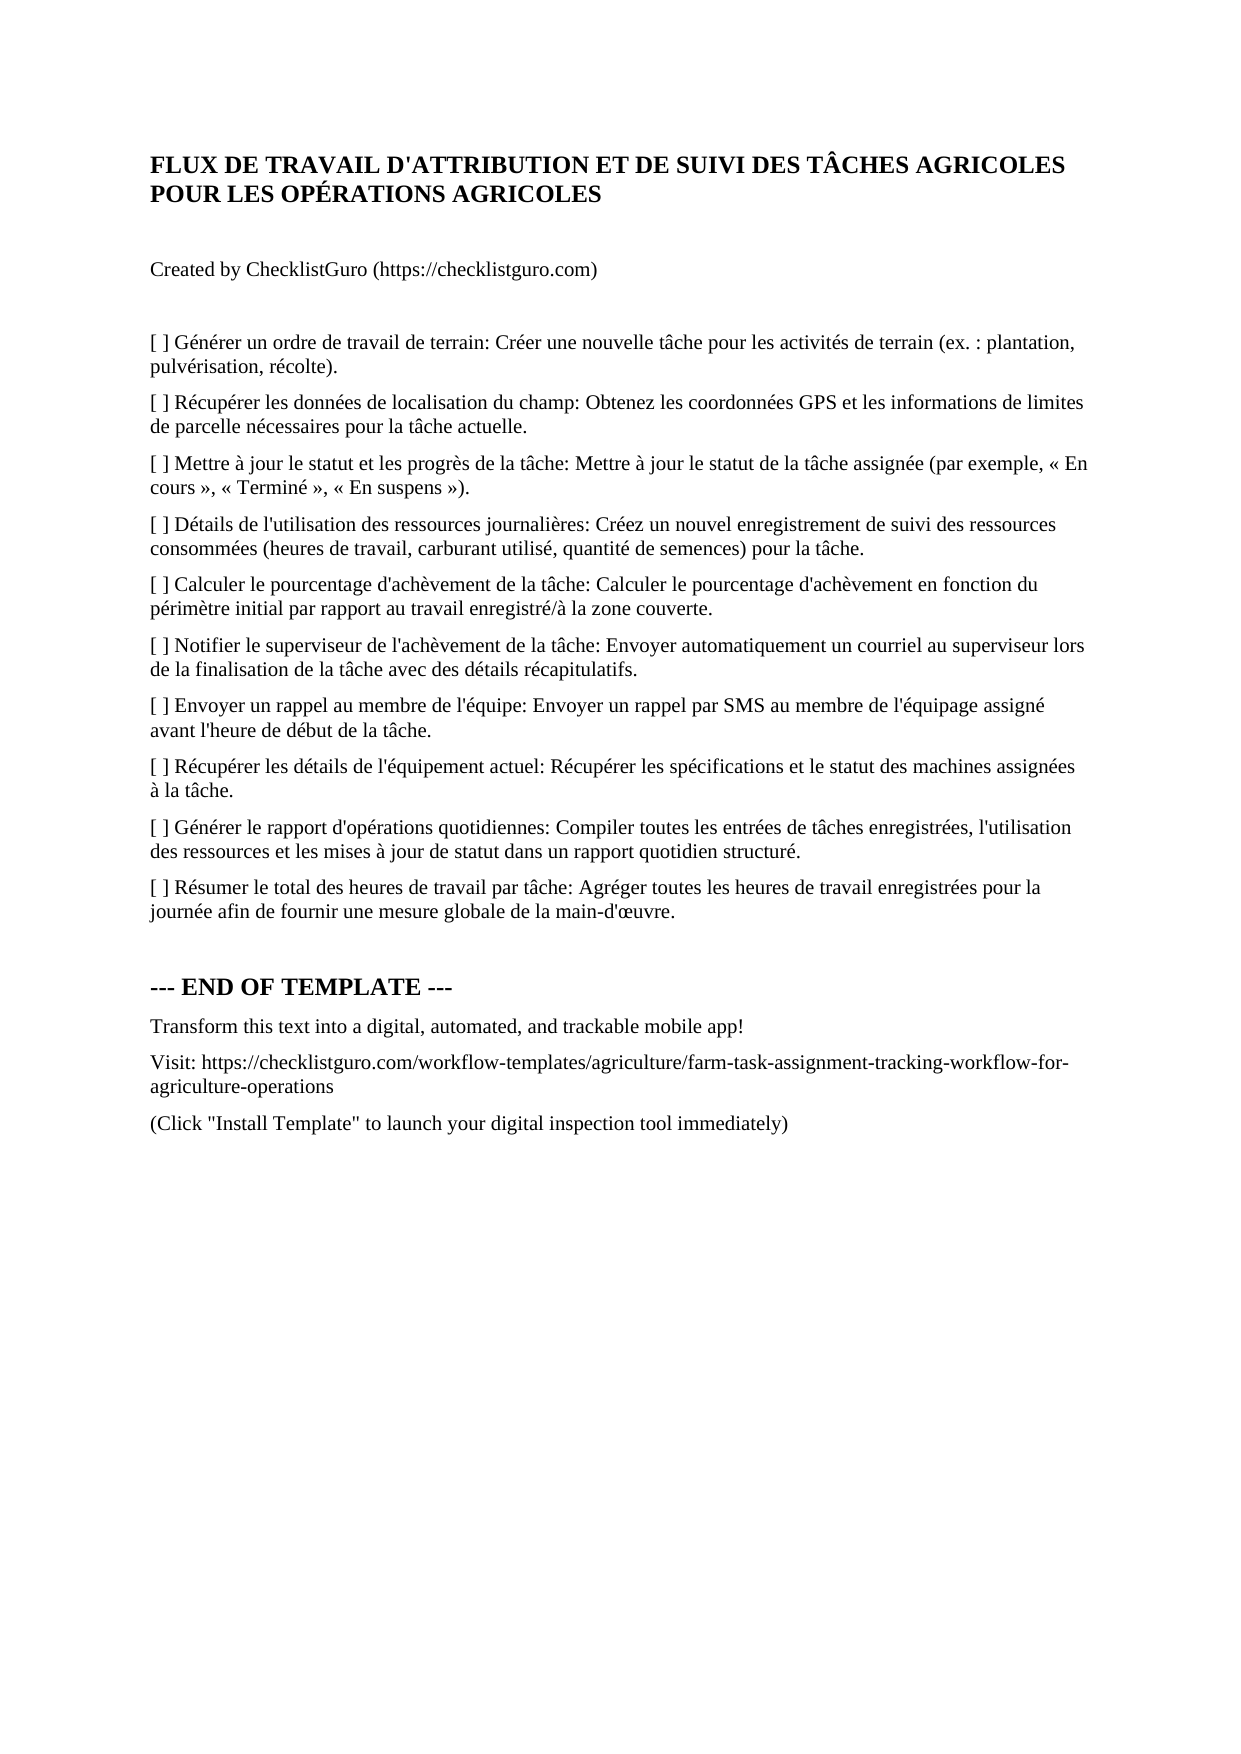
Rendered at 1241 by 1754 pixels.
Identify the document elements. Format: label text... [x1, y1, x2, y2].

text Transform this text into a digital, automated, and trackable mobile app! [150, 1014, 1090, 1038]
text [ ] Récupérer les données de localisation du champ: Obtenez les coordonnées GPS et les informations de limites de parcelle nécessaires pour la tâche actuelle. [150, 390, 1090, 438]
text [ ] Notifier le superviseur de l'achèvement de la tâche: Envoyer automatiquement un courriel au superviseur lors de la finalisation de la tâche avec des détails récapitulatifs. [150, 633, 1090, 681]
text [ ] Détails de l'utilisation des ressources journalières: Créez un nouvel enregistrement de suivi des ressources consommées (heures de travail, carburant utilisé, quantité de semences) pour la tâche. [150, 512, 1090, 560]
text [ ] Résumer le total des heures de travail par tâche: Agréger toutes les heures de travail enregistrées pour la journée afin de fournir une mesure globale de la main-d'œuvre. [150, 875, 1090, 923]
text [ ] Récupérer les détails de l'équipement actuel: Récupérer les spécifications et le statut des machines assignées à la tâche. [150, 754, 1090, 802]
text --- END OF TEMPLATE --- [150, 972, 1090, 1001]
text [ ] Envoyer un rappel au membre de l'équipe: Envoyer un rappel par SMS au membre de l'équipage assigné avant l'heure de début de la tâche. [150, 693, 1090, 742]
text Created by ChecklistGuro (https://checklistguro.com) [150, 257, 1090, 281]
text [ ] Calculer le pourcentage d'achèvement de la tâche: Calculer le pourcentage d'achèvement en fonction du périmètre initial par rapport au travail enregistré/à la zone couverte. [150, 572, 1090, 620]
text (Click "Install Template" to launch your digital inspection tool immediately) [150, 1111, 1090, 1135]
text FLUX DE TRAVAIL D'ATTRIBUTION ET DE SUIVI DES TÂCHES AGRICOLES POUR LES OPÉRATIONS AGRICOLES [150, 150, 1090, 207]
text Visit: https://checklistguro.com/workflow-templates/agriculture/farm-task-assignment-tracking-workflow-for-agriculture-operations [150, 1050, 1090, 1098]
text [ ] Mettre à jour le statut et les progrès de la tâche: Mettre à jour le statut de la tâche assignée (par exemple, « En cours », « Terminé », « En suspens »). [150, 451, 1090, 499]
text [ ] Générer le rapport d'opérations quotidiennes: Compiler toutes les entrées de tâches enregistrées, l'utilisation des ressources et les mises à jour de statut dans un rapport quotidien structuré. [150, 815, 1090, 863]
text [ ] Générer un ordre de travail de terrain: Créer une nouvelle tâche pour les activités de terrain (ex. : plantation, pulvérisation, récolte). [150, 330, 1090, 378]
